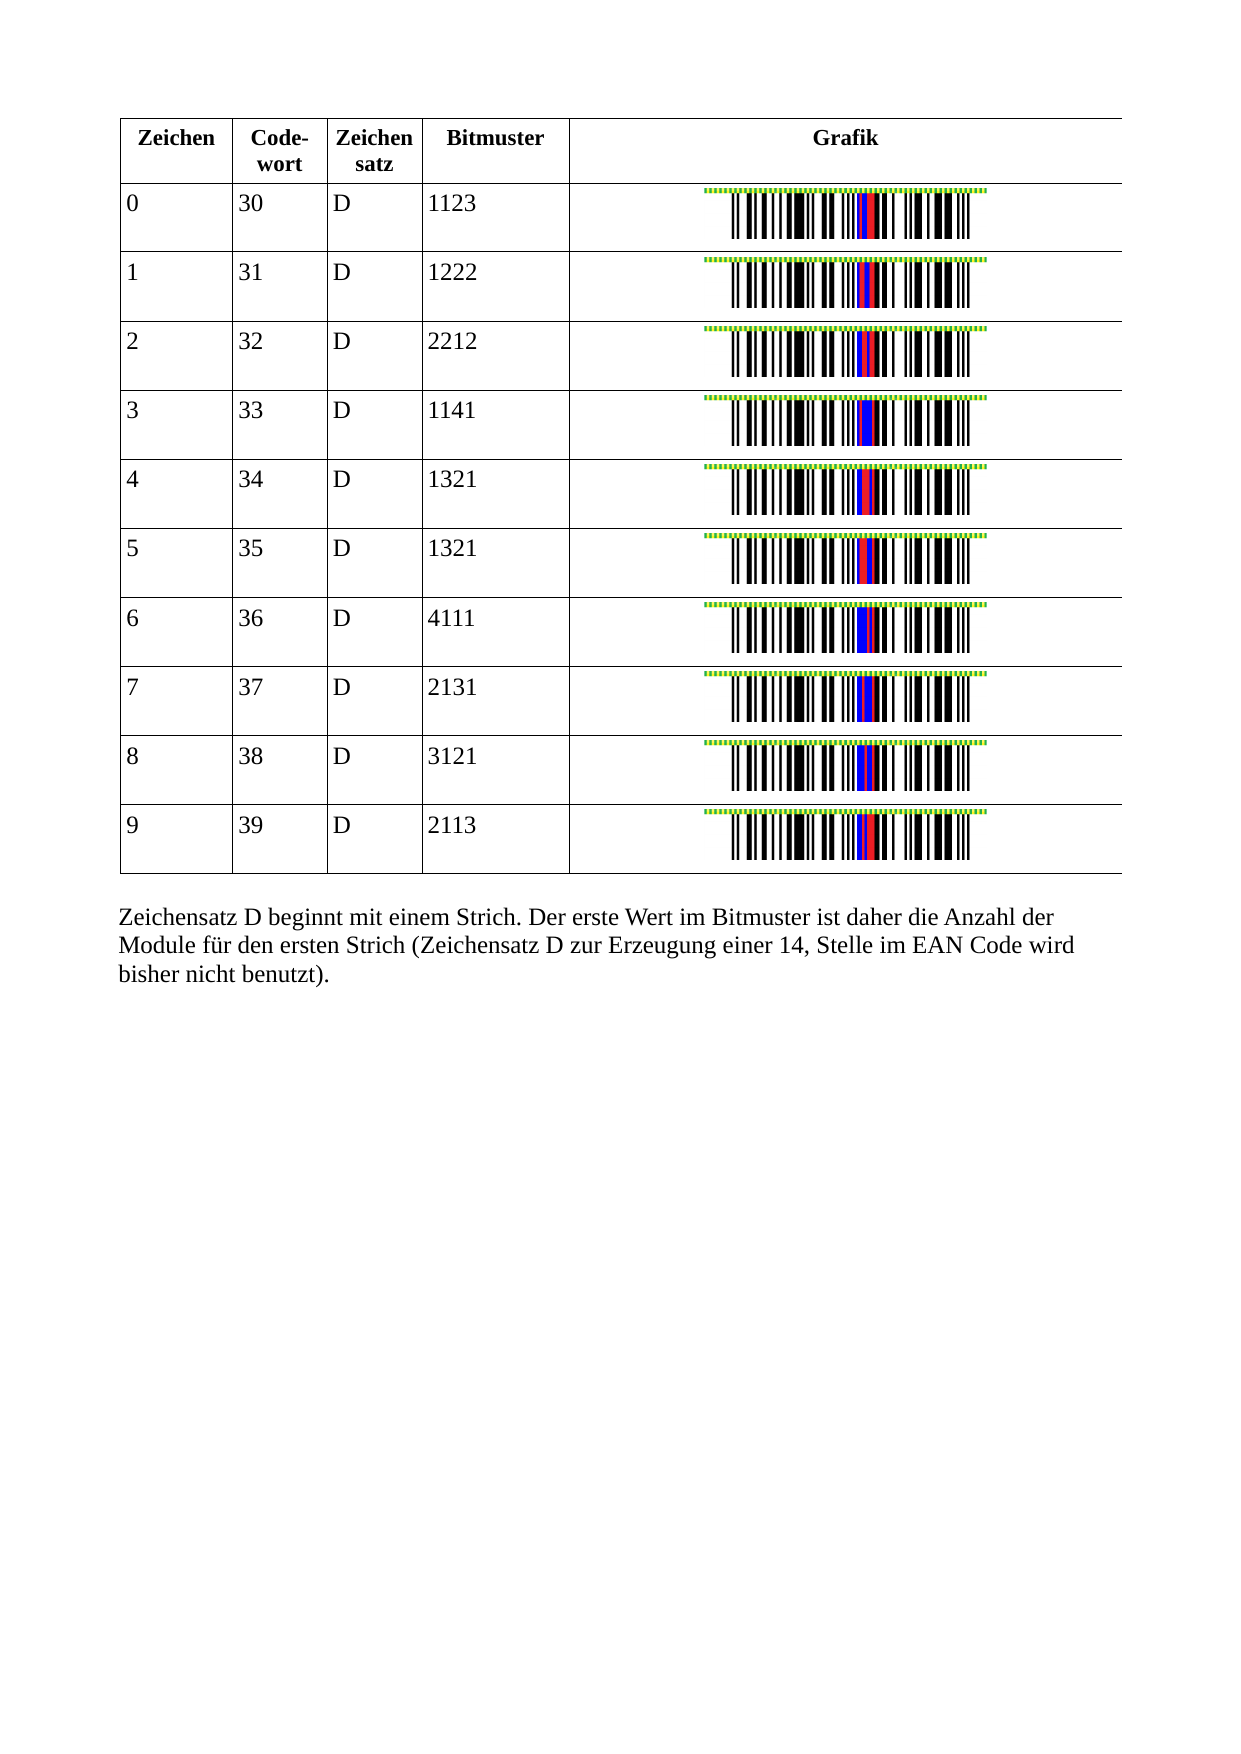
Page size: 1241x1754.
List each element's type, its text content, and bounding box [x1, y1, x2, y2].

table_cell 36 [233, 598, 327, 666]
table_cell D [328, 252, 422, 321]
table_cell D [328, 184, 422, 251]
table_header Bitmuster [423, 119, 569, 182]
picture [704, 533, 987, 584]
table_cell 0 [121, 184, 232, 251]
table_cell 2 [121, 322, 232, 389]
table_cell D [328, 805, 422, 873]
table_cell [570, 805, 1122, 873]
table_cell D [328, 667, 422, 735]
table_cell 35 [233, 529, 327, 597]
table_cell [987, 465, 1122, 514]
table_cell 4 [121, 460, 232, 528]
table_cell 1222 [423, 252, 569, 321]
table_cell 32 [233, 322, 327, 389]
table_cell 3121 [423, 736, 569, 804]
table_cell [570, 667, 1122, 735]
picture [704, 602, 987, 653]
table_cell 1141 [423, 391, 569, 459]
table_cell [570, 322, 1122, 389]
table_cell 5 [121, 529, 232, 597]
text Zeichensatz D beginnt mit einem Strich. Der erste Wert im Bitmuster ist daher die Anzahl der Module für den ersten Strich (Zeichensatz D zur Erzeugung einer 14, Stelle im EAN Code wird bisher nicht benutzt). [118, 902, 1122, 988]
table_cell [570, 391, 1122, 459]
picture [704, 671, 987, 722]
table_cell 39 [233, 805, 327, 873]
table_cell 37 [233, 667, 327, 735]
table_cell 7 [121, 667, 232, 735]
table_cell 34 [233, 460, 327, 528]
table_cell D [328, 529, 422, 597]
table_cell 4111 [423, 598, 569, 666]
table_cell 38 [233, 736, 327, 804]
table_cell [570, 529, 1122, 533]
table_cell 8 [121, 736, 232, 804]
picture [704, 188, 987, 239]
table_cell D [328, 460, 422, 528]
table_cell 1 [121, 252, 232, 321]
table_cell 3 [121, 391, 232, 459]
picture [704, 257, 987, 308]
table_cell 2131 [423, 667, 569, 735]
table_cell 2212 [423, 322, 569, 389]
table_cell [570, 184, 1122, 251]
table_cell [570, 252, 1122, 321]
picture [704, 464, 987, 515]
table_cell [570, 515, 1122, 528]
table_cell 33 [233, 391, 327, 459]
table_cell D [328, 598, 422, 666]
table_header Zeichensatz [328, 119, 422, 182]
table_cell [570, 534, 704, 583]
table_cell 30 [233, 184, 327, 251]
table_cell [987, 534, 1122, 583]
table_cell 1321 [423, 529, 569, 597]
table_cell D [328, 736, 422, 804]
picture [704, 740, 987, 791]
table_cell 31 [233, 252, 327, 321]
table_cell 2113 [423, 805, 569, 873]
picture [704, 809, 987, 860]
table_cell 9 [121, 805, 232, 873]
picture [704, 395, 987, 446]
table_header Code-wort [233, 119, 327, 182]
table_cell D [328, 391, 422, 459]
table_cell [570, 465, 704, 514]
table_cell [570, 460, 1122, 464]
table_header Grafik [570, 119, 1122, 182]
table_cell [570, 584, 1122, 597]
table_cell 1123 [423, 184, 569, 251]
table_cell [570, 736, 1122, 804]
table_cell [570, 598, 1122, 666]
table_cell D [328, 322, 422, 389]
table_cell 6 [121, 598, 232, 666]
picture [704, 326, 987, 377]
table_header Zeichen [121, 119, 232, 182]
table_cell 1321 [423, 460, 569, 528]
